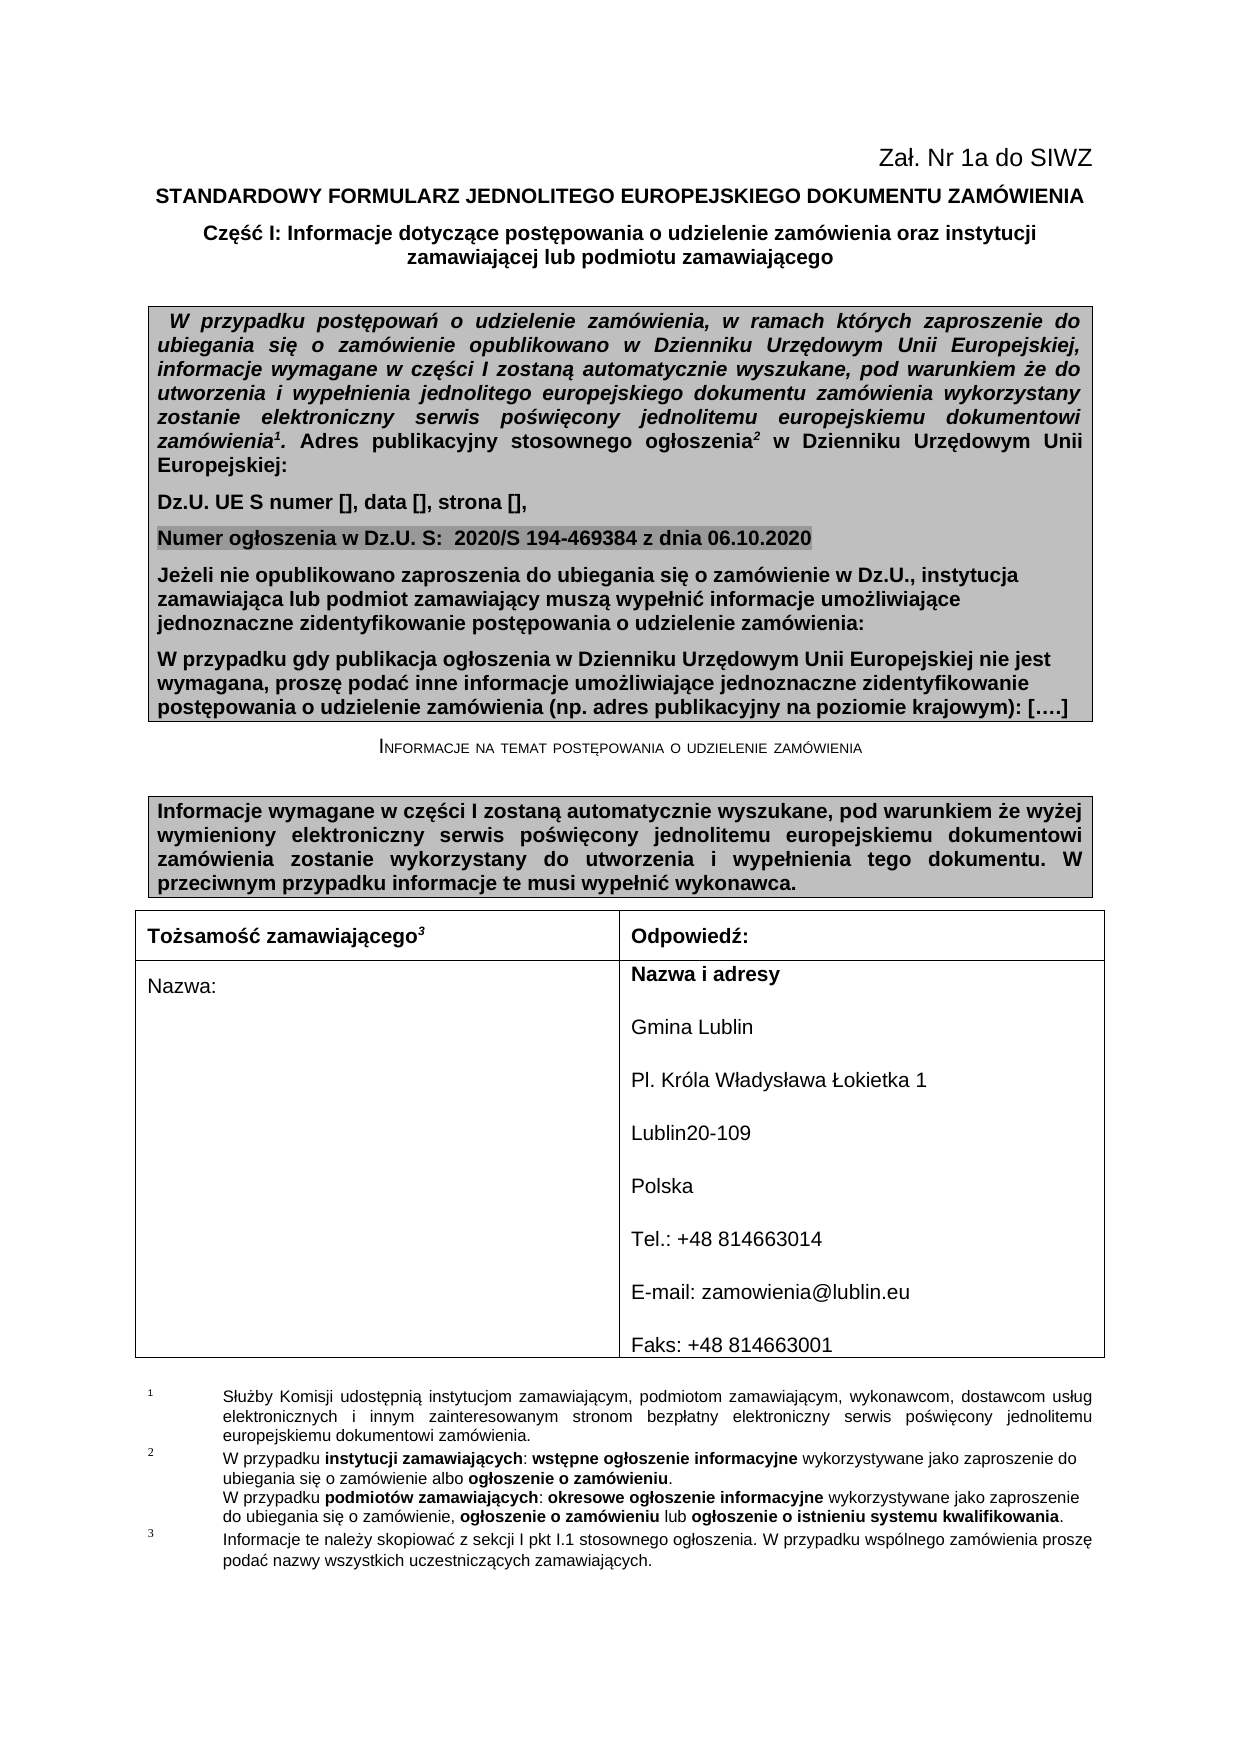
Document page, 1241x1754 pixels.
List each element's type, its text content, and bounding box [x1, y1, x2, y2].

title Część I: Informacje dotyczące postępowania o udzielenie zamówienia oraz instytucji zamawiającej lub podmiotu zamawiającego [148, 221, 1093, 269]
table_cell Nazwa: [136, 961, 619, 1357]
text Standardowy formularz jednolitego europejskiego dokumentu zamówienia [148, 184, 1093, 208]
text Służby Komisji udostępnią instytucjom zamawiającym, podmiotom zamawiającym, wykonawcom, dostawcom usług elektronicznych i innym zainteresowanym stronom bezpłatny elektroniczny serwis poświęcony jednolitemu europejskiemu dokumentowi zamówienia. [148, 1387, 1093, 1445]
title Informacje na temat postępowania o udzielenie zamówienia [148, 734, 1093, 758]
text W przypadku gdy publikacja ogłoszenia w Dzienniku Urzędowym Unii Europejskiej nie jest wymagana, proszę podać inne informacje umożliwiające jednoznaczne zidentyfikowanie postępowania o udzielenie zamówienia (np. adres publikacyjny na poziomie krajowym): [….] [149, 644, 1092, 721]
text Jeżeli nie opublikowano zaproszenia do ubiegania się o zamówienie w Dz.U., instytucja zamawiająca lub podmiot zamawiający muszą wypełnić informacje umożliwiające jednoznaczne zidentyfikowanie postępowania o udzielenie zamówienia: [149, 559, 1092, 634]
text Informacje wymagane w części I zostaną automatycznie wyszukane, pod warunkiem że wyżej wymieniony elektroniczny serwis poświęcony jednolitemu europejskiemu dokumentowi zamówienia zostanie wykorzystany do utworzenia i wypełnienia tego dokumentu. W przeciwnym przypadku informacje te musi wypełnić wykonawca. [149, 797, 1092, 897]
table_header Odpowiedź: [620, 911, 1104, 960]
text W przypadku postępowań o udzielenie zamówienia, w ramach których zaproszenie do ubiegania się o zamówienie opublikowano w Dzienniku Urzędowym Unii Europejskiej, informacje wymagane w części I zostaną automatycznie wyszukane, pod warunkiem że do utworzenia i wypełnienia jednolitego europejskiego dokumentu zamówienia wykorzystany zostanie elektroniczny serwis poświęcony jednolitemu europejskiemu dokumentowi zamówienia. Adres publikacyjny stosownego ogłoszenia w Dzienniku Urzędowym Unii Europejskiej: [149, 307, 1092, 477]
text W przypadku instytucji zamawiających: wstępne ogłoszenie informacyjne wykorzystywane jako zaproszenie do ubiegania się o zamówienie albo ogłoszenie o zamówieniu. W przypadku podmiotów zamawiających: okresowe ogłoszenie informacyjne wykorzystywane jako zaproszenie do ubiegania się o zamówienie, ogłoszenie o zamówieniu lub ogłoszenie o istnieniu systemu kwalifikowania. [148, 1445, 1093, 1526]
table_header Tożsamość zamawiającego [136, 911, 619, 960]
text Numer ogłoszenia w Dz.U. S: 2020/S 194-469384 z dnia 06.10.2020 [149, 523, 1092, 550]
table_cell Nazwa i adresy Gmina Lublin Pl. Króla Władysława Łokietka 1 Lublin20-109 Polska Tel.: +48 814663014 E-mail: zamowienia@lublin.eu Faks: +48 814663001 [620, 961, 1104, 1357]
text Dz.U. UE S numer [], data [], strona [], [149, 486, 1092, 513]
